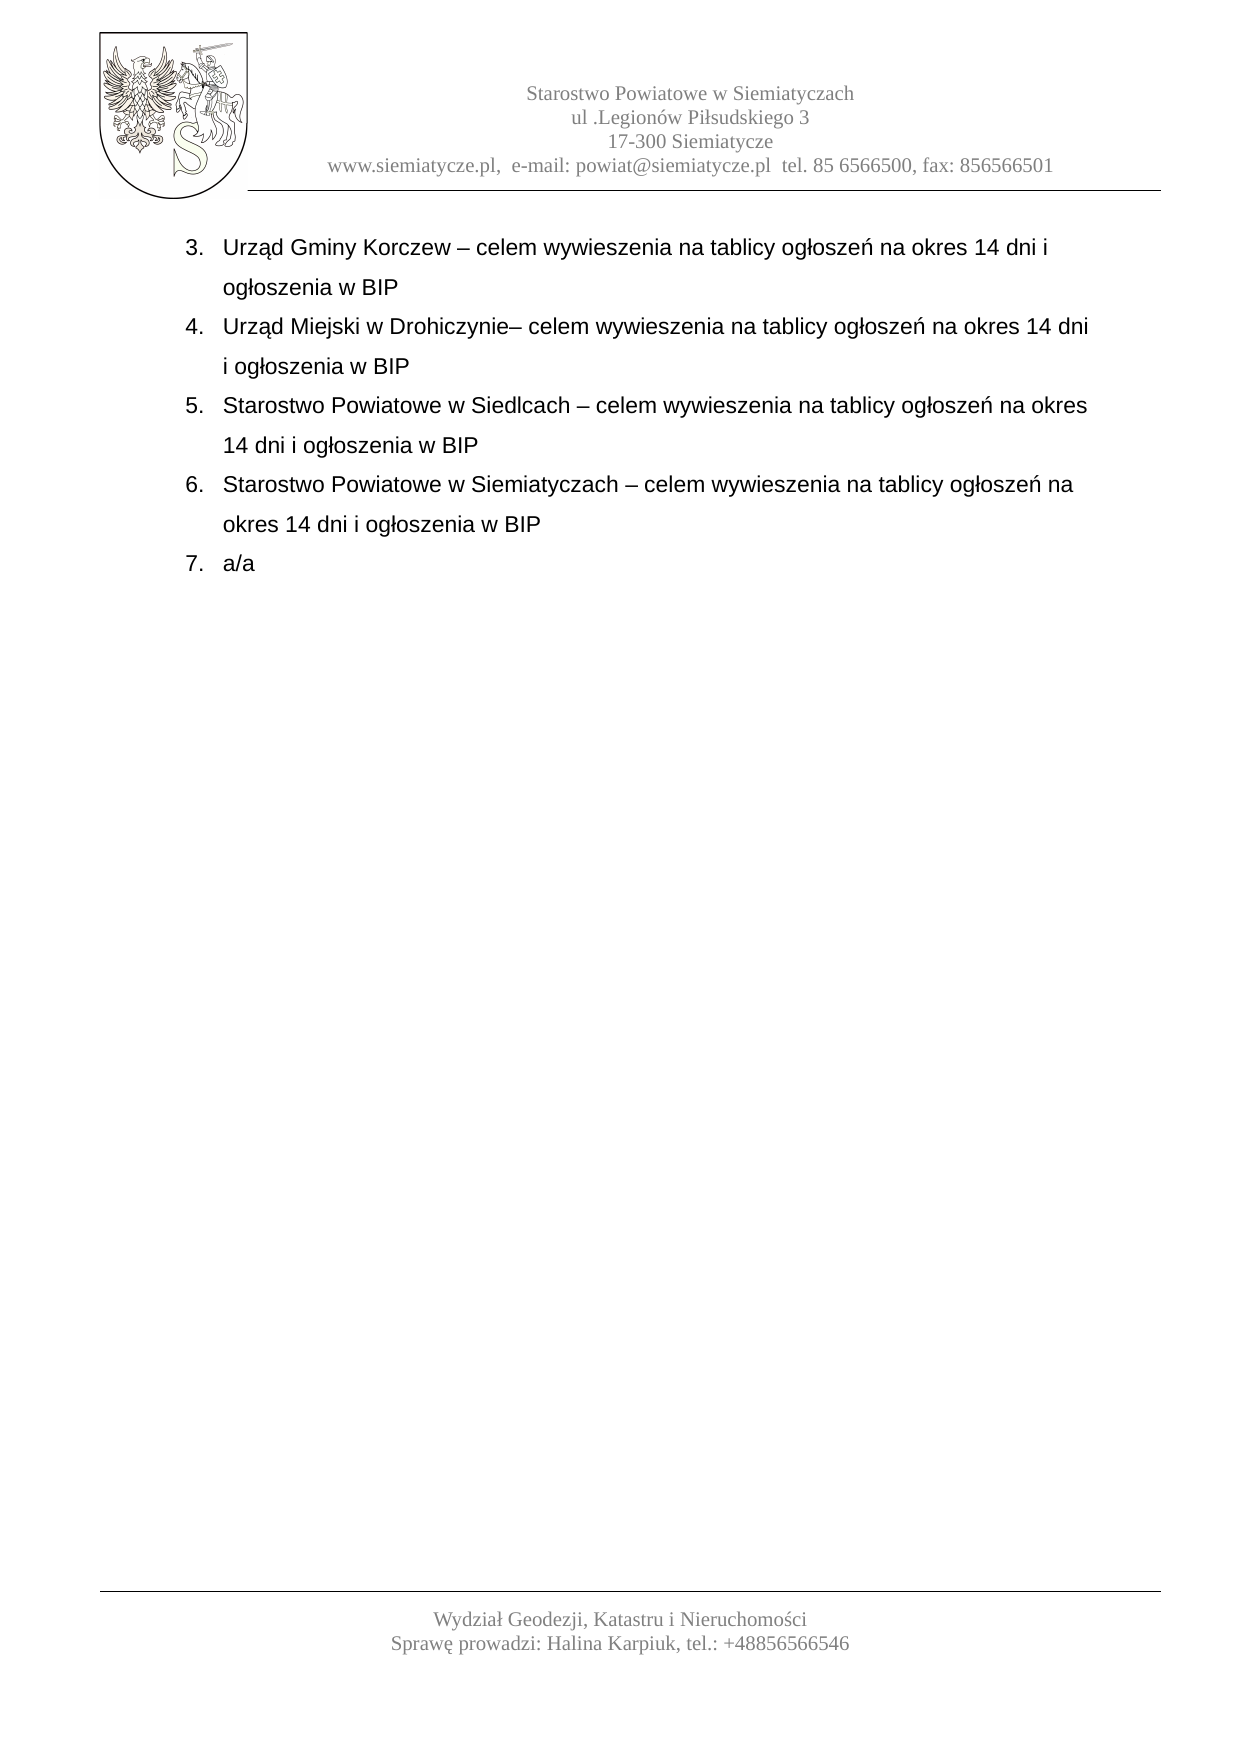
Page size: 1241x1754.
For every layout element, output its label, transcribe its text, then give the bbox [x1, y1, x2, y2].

list Starostwo Powiatowe w Siemiatyczach – celem wywieszenia na tablicy ogłoszeń na okres 14 dni i ogłoszenia w BIP [185, 471, 1093, 537]
list Urząd Miejski w Drohiczynie– celem wywieszenia na tablicy ogłoszeń na okres 14 dni i ogłoszenia w BIP [185, 313, 1093, 379]
list Starostwo Powiatowe w Siedlcach – celem wywieszenia na tablicy ogłoszeń na okres 14 dni i ogłoszenia w BIP [185, 392, 1093, 458]
picture [99, 32, 248, 199]
list Urząd Gminy Korczew – celem wywieszenia na tablicy ogłoszeń na okres 14 dni i ogłoszenia w BIP [185, 234, 1093, 300]
list a/a [185, 550, 1093, 577]
